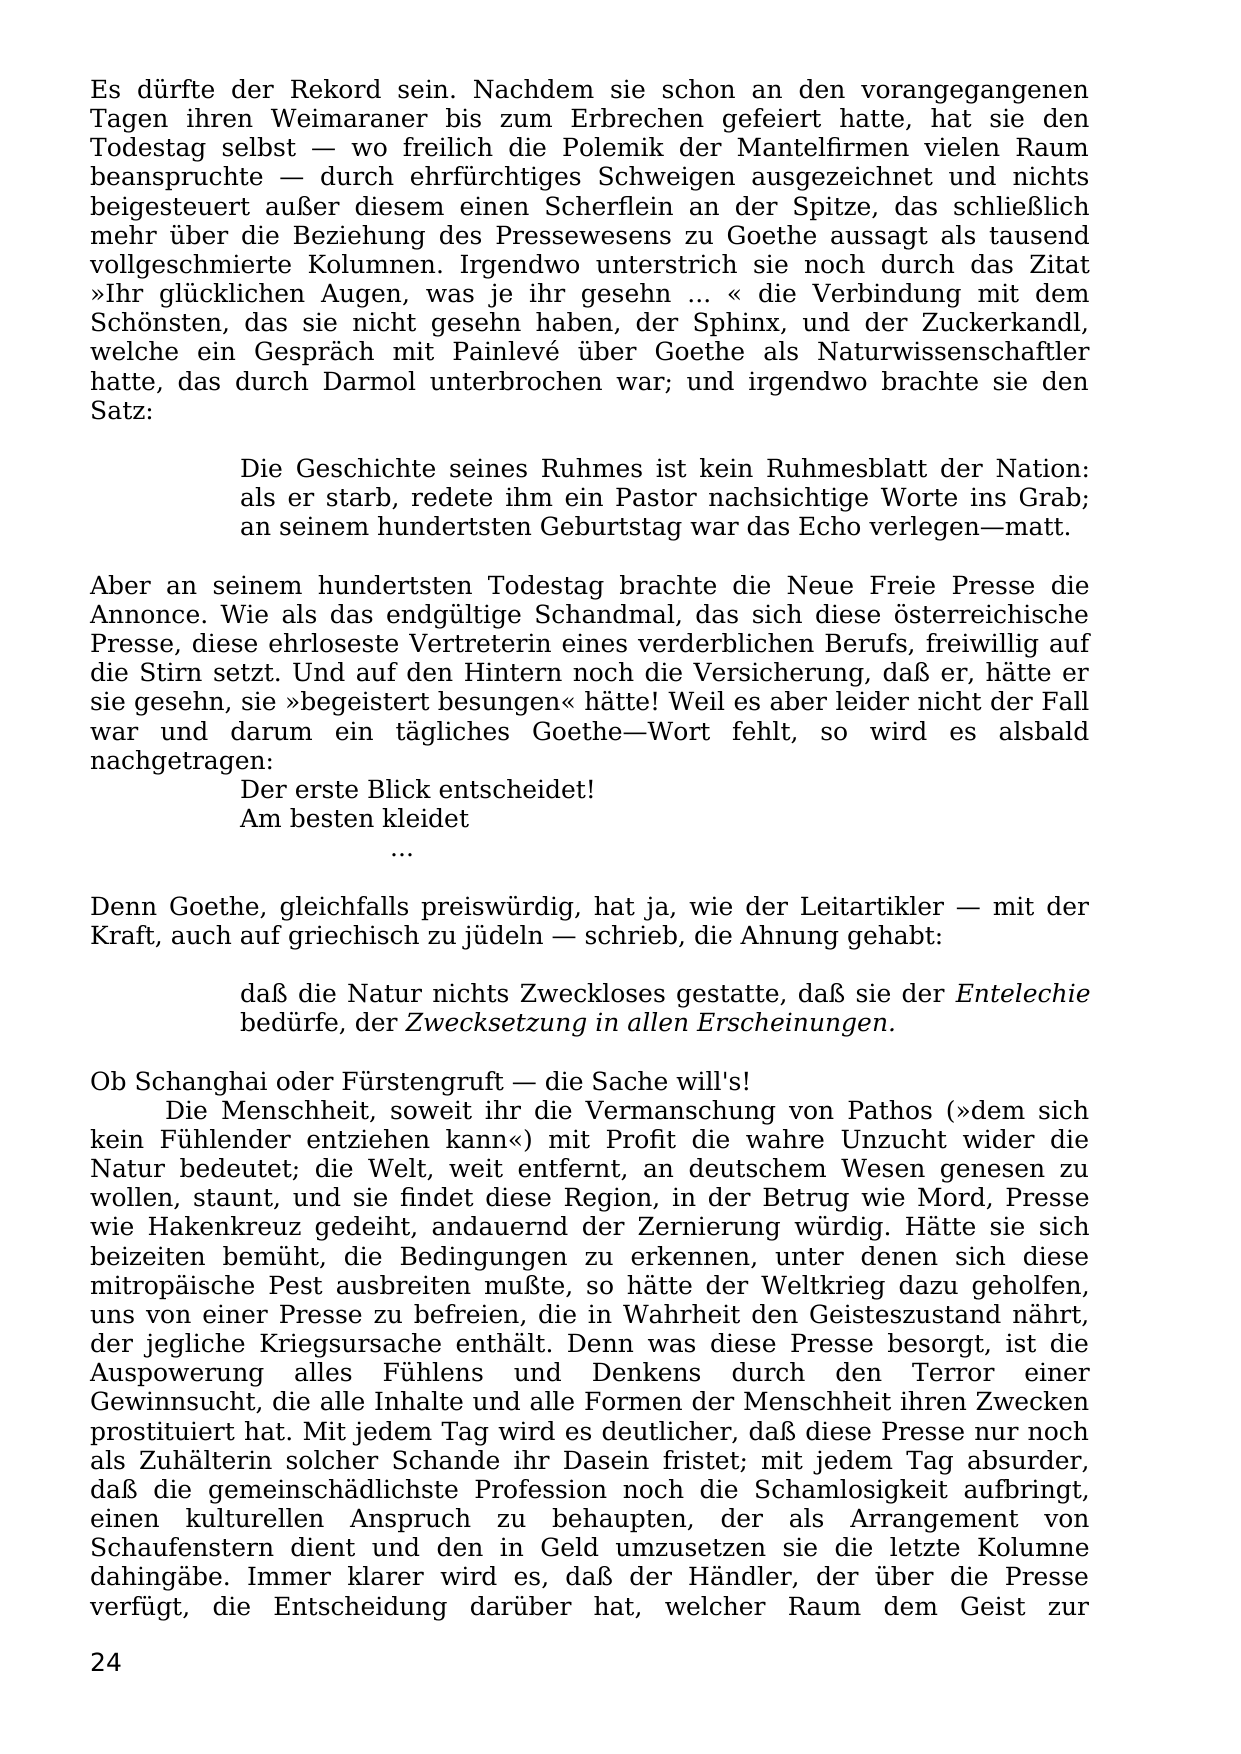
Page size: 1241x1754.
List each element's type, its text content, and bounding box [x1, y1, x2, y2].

text Aber an seinem hundertsten Todestag brachte die Neue Freie Presse die Annonce. Wie als das endgültige Schandmal, das sich diese österreichische Presse, diese ehrloseste Vertreterin eines verderblichen Berufs, freiwillig auf die Stirn setzt. Und auf den Hintern noch die Versicherung, daß er, hätte er sie gesehn, sie »begeistert besungen« hätte! Weil es aber leider nicht der Fall war und darum ein tägliches Goethe—Wort fehlt, so wird es alsbald nachgetragen: [90, 571, 1091, 775]
text Die Menschheit, soweit ihr die Vermanschung von Pathos (»dem sich kein Fühlender entziehen kann«) mit Profit die wahre Unzucht wider die Natur bedeutet; die Welt, weit entfernt, an deutschem Wesen genesen zu wollen, staunt, und sie findet diese Region, in der Betrug wie Mord, Presse wie Hakenkreuz gedeiht, andauernd der Zernierung würdig. Hätte sie sich beizeiten bemüht, die Bedingungen zu erkennen, unter denen sich diese mitropäische Pest ausbreiten mußte, so hätte der Weltkrieg dazu geholfen, uns von einer Presse zu befreien, die in Wahrheit den Geisteszustand nährt, der jegliche Kriegsursache enthält. Denn was diese Presse besorgt, ist die Auspowerung alles Fühlens und Denkens durch den Terror einer Gewinnsucht, die alle Inhalte und alle Formen der Menschheit ihren Zwecken prostituiert hat. Mit jedem Tag wird es deutlicher, daß diese Presse nur noch als Zuhälterin solcher Schande ihr Dasein fristet; mit jedem Tag absurder, daß die gemeinschädlichste Profession noch die Schamlosigkeit aufbringt, einen kulturellen Anspruch zu behaupten, der als Arrangement von Schaufenstern dient und den in Geld umzusetzen sie die letzte Kolumne dahingäbe. Immer klarer wird es, daß der Händler, der über die Presse verfügt, die Entscheidung darüber hat, welcher Raum dem Geist zur [90, 1096, 1091, 1621]
text Die Geschichte seines Ruhmes ist kein Ruhmesblatt der Nation: als er starb, redete ihm ein Pastor nachsichtige Worte ins Grab; an seinem hundertsten Geburtstag war das Echo verlegen—matt. [240, 454, 1091, 542]
text Es dürfte der Rekord sein. Nachdem sie schon an den vorangegangenen Tagen ihren Weimaraner bis zum Erbrechen gefeiert hatte, hat sie den Todestag selbst — wo freilich die Polemik der Mantelfirmen vielen Raum beanspruchte — durch ehrfürchtiges Schweigen ausgezeichnet und nichts beigesteuert außer diesem einen Scherflein an der Spitze, das schließlich mehr über die Beziehung des Pressewesens zu Goethe aussagt als tausend vollgeschmierte Kolumnen. Irgendwo unterstrich sie noch durch das Zitat »Ihr glücklichen Augen, was je ihr gesehn ... « die Verbindung mit dem Schönsten, das sie nicht gesehn haben, der Sphinx, und der Zuckerkandl, welche ein Gespräch mit Painlevé über Goethe als Naturwissenschaftler hatte, das durch Darmol unterbrochen war; und irgendwo brachte sie den Satz: [90, 75, 1091, 425]
text Ob Schanghai oder Fürstengruft — die Sache will's! [90, 1067, 1091, 1096]
text Der erste Blick entscheidet! [240, 775, 1091, 804]
text ... [240, 833, 1091, 862]
text daß die Natur nichts Zweckloses gestatte, daß sie der Entelechie bedürfe, der Zwecksetzung in allen Erscheinungen. [240, 979, 1091, 1037]
text Am besten kleidet [240, 804, 1091, 833]
text Denn Goethe, gleichfalls preiswürdig, hat ja, wie der Leitartikler — mit der Kraft, auch auf griechisch zu jüdeln — schrieb, die Ahnung gehabt: [90, 892, 1091, 950]
